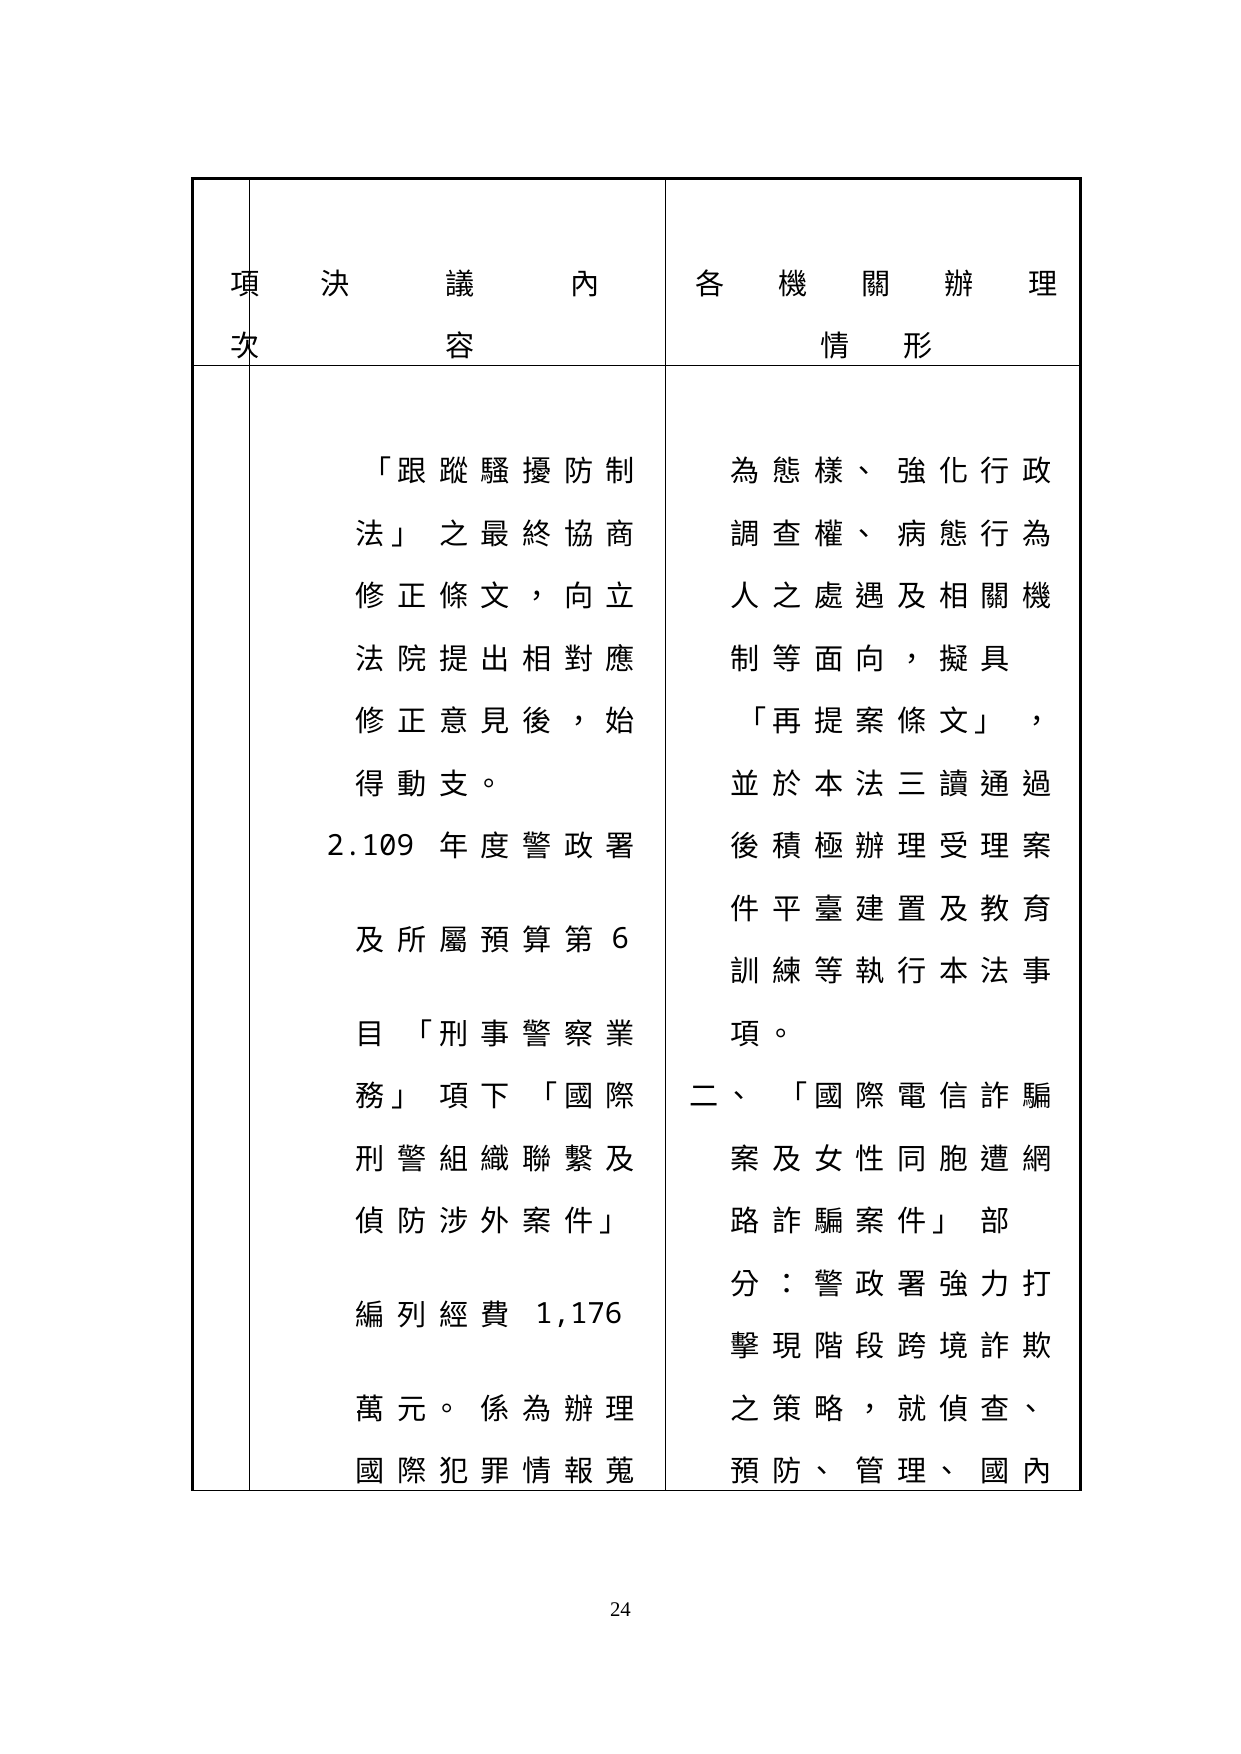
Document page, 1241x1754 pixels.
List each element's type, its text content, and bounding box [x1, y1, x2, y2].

table_cell [194, 366, 249, 1490]
table_header 各 機 關 辦 理 情 形 [666, 180, 1079, 365]
table_cell 「跟蹤騷擾防制法」之最終協商修正條文，向立法院提出相對應修正意見後，始得動支。 2.109年度警政署及所屬預算第6目「刑事警察業務」項下「國際刑警組織聯繫及偵防涉外案件」編列經費1,176萬元。係為辦理國際犯罪情報蒐 [250, 366, 665, 1490]
table_header 項次 [194, 180, 249, 365]
table_header 決 議 內 容 [250, 180, 665, 365]
table_cell 為態樣、強化行政調查權、病態行為人之處遇及相關機制等面向，擬具「再提案條文」，並於本法三讀通過後積極辦理受理案件平臺建置及教育訓練等執行本法事項。 二、「國際電信詐騙案及女性同胞遭網路詐騙案件」部分：警政署強力打擊現階段跨境詐欺之策略，就偵查、預防、管理、國內 [666, 366, 1079, 1490]
